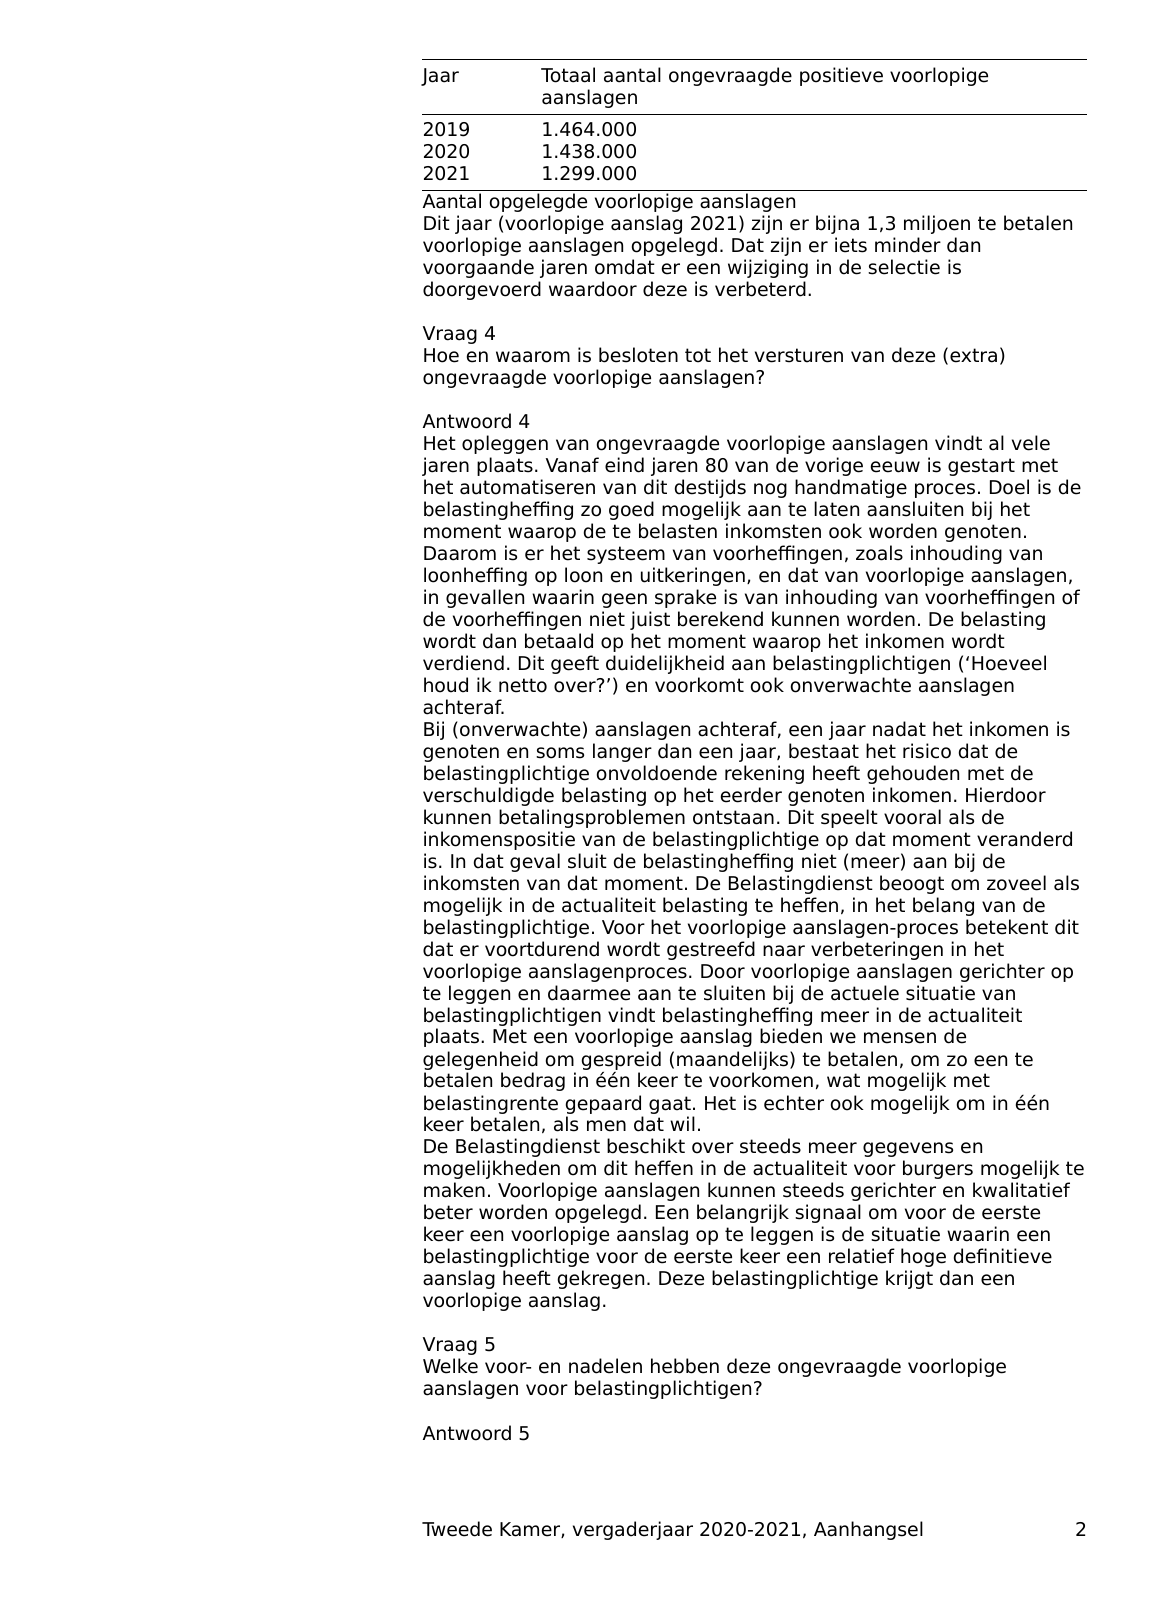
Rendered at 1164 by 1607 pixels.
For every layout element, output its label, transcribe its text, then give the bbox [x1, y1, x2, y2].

text De Belastingdienst beschikt over steeds meer gegevens en mogelijkheden om dit heffen in de actualiteit voor burgers mogelijk te maken. Voorlopige aanslagen kunnen steeds gerichter en kwalitatief beter worden opgelegd. Een belangrijk signaal om voor de eerste keer een voorlopige aanslag op te leggen is de situatie waarin een belastingplichtige voor de eerste keer een relatief hoge definitieve aanslag heeft gekregen. Deze belastingplichtige krijgt dan een voorlopige aanslag. [422, 1136, 1087, 1312]
table_cell 2020 [422, 141, 535, 163]
text Welke voor- en nadelen hebben deze ongevraagde voorlopige aanslagen voor belastingplichtigen? [422, 1356, 1087, 1400]
text Vraag 5 [422, 1334, 1087, 1356]
text Bij (onverwachte) aanslagen achteraf, een jaar nadat het inkomen is genoten en soms langer dan een jaar, bestaat het risico dat de belastingplichtige onvoldoende rekening heeft gehouden met de verschuldigde belasting op het eerder genoten inkomen. Hierdoor kunnen betalingsproblemen ontstaan. Dit speelt vooral als de inkomenspositie van de belastingplichtige op dat moment veranderd is. In dat geval sluit de belastingheffing niet (meer) aan bij de inkomsten van dat moment. De Belastingdienst beoogt om zoveel als mogelijk in de actualiteit belasting te heffen, in het belang van de belastingplichtige. Voor het voorlopige aanslagen-proces betekent dit dat er voortdurend wordt gestreefd naar verbeteringen in het voorlopige aanslagenproces. Door voorlopige aanslagen gerichter op te leggen en daarmee aan te sluiten bij de actuele situatie van belastingplichtigen vindt belastingheffing meer in de actualiteit plaats. Met een voorlopige aanslag bieden we mensen de gelegenheid om gespreid (maandelijks) te betalen, om zo een te betalen bedrag in één keer te voorkomen, wat mogelijk met belastingrente gepaard gaat. Het is echter ook mogelijk om in één keer betalen, als men dat wil. [422, 719, 1087, 1136]
table_cell 2019 [422, 115, 535, 141]
text Antwoord 4 [422, 411, 1087, 433]
table_cell 1.464.000 [535, 115, 1087, 141]
table_cell 1.299.000 [535, 163, 1087, 190]
table_header Totaal aantal ongevraagde positieve voorlopige aanslagen [535, 60, 1087, 113]
text Vraag 4 [422, 323, 1087, 345]
table_header Jaar [422, 60, 535, 113]
text Antwoord 5 [422, 1422, 1087, 1444]
text Dit jaar (voorlopige aanslag 2021) zijn er bijna 1,3 miljoen te betalen voorlopige aanslagen opgelegd. Dat zijn er iets minder dan voorgaande jaren omdat er een wijziging in de selectie is doorgevoerd waardoor deze is verbeterd. [422, 213, 1087, 301]
table_cell 1.438.000 [535, 141, 1087, 163]
table_cell 2021 [422, 163, 535, 190]
text Het opleggen van ongevraagde voorlopige aanslagen vindt al vele jaren plaats. Vanaf eind jaren 80 van de vorige eeuw is gestart met het automatiseren van dit destijds nog handmatige proces. Doel is de belastingheffing zo goed mogelijk aan te laten aansluiten bij het moment waarop de te belasten inkomsten ook worden genoten. Daarom is er het systeem van voorheffingen, zoals inhouding van loonheffing op loon en uitkeringen, en dat van voorlopige aanslagen, in gevallen waarin geen sprake is van inhouding van voorheffingen of de voorheffingen niet juist berekend kunnen worden. De belasting wordt dan betaald op het moment waarop het inkomen wordt verdiend. Dit geeft duidelijkheid aan belastingplichtigen (‘Hoeveel houd ik netto over?’) en voorkomt ook onverwachte aanslagen achteraf. [422, 433, 1087, 719]
text Aantal opgelegde voorlopige aanslagen [422, 191, 1087, 213]
text Hoe en waarom is besloten tot het versturen van deze (extra) ongevraagde voorlopige aanslagen? [422, 345, 1087, 389]
